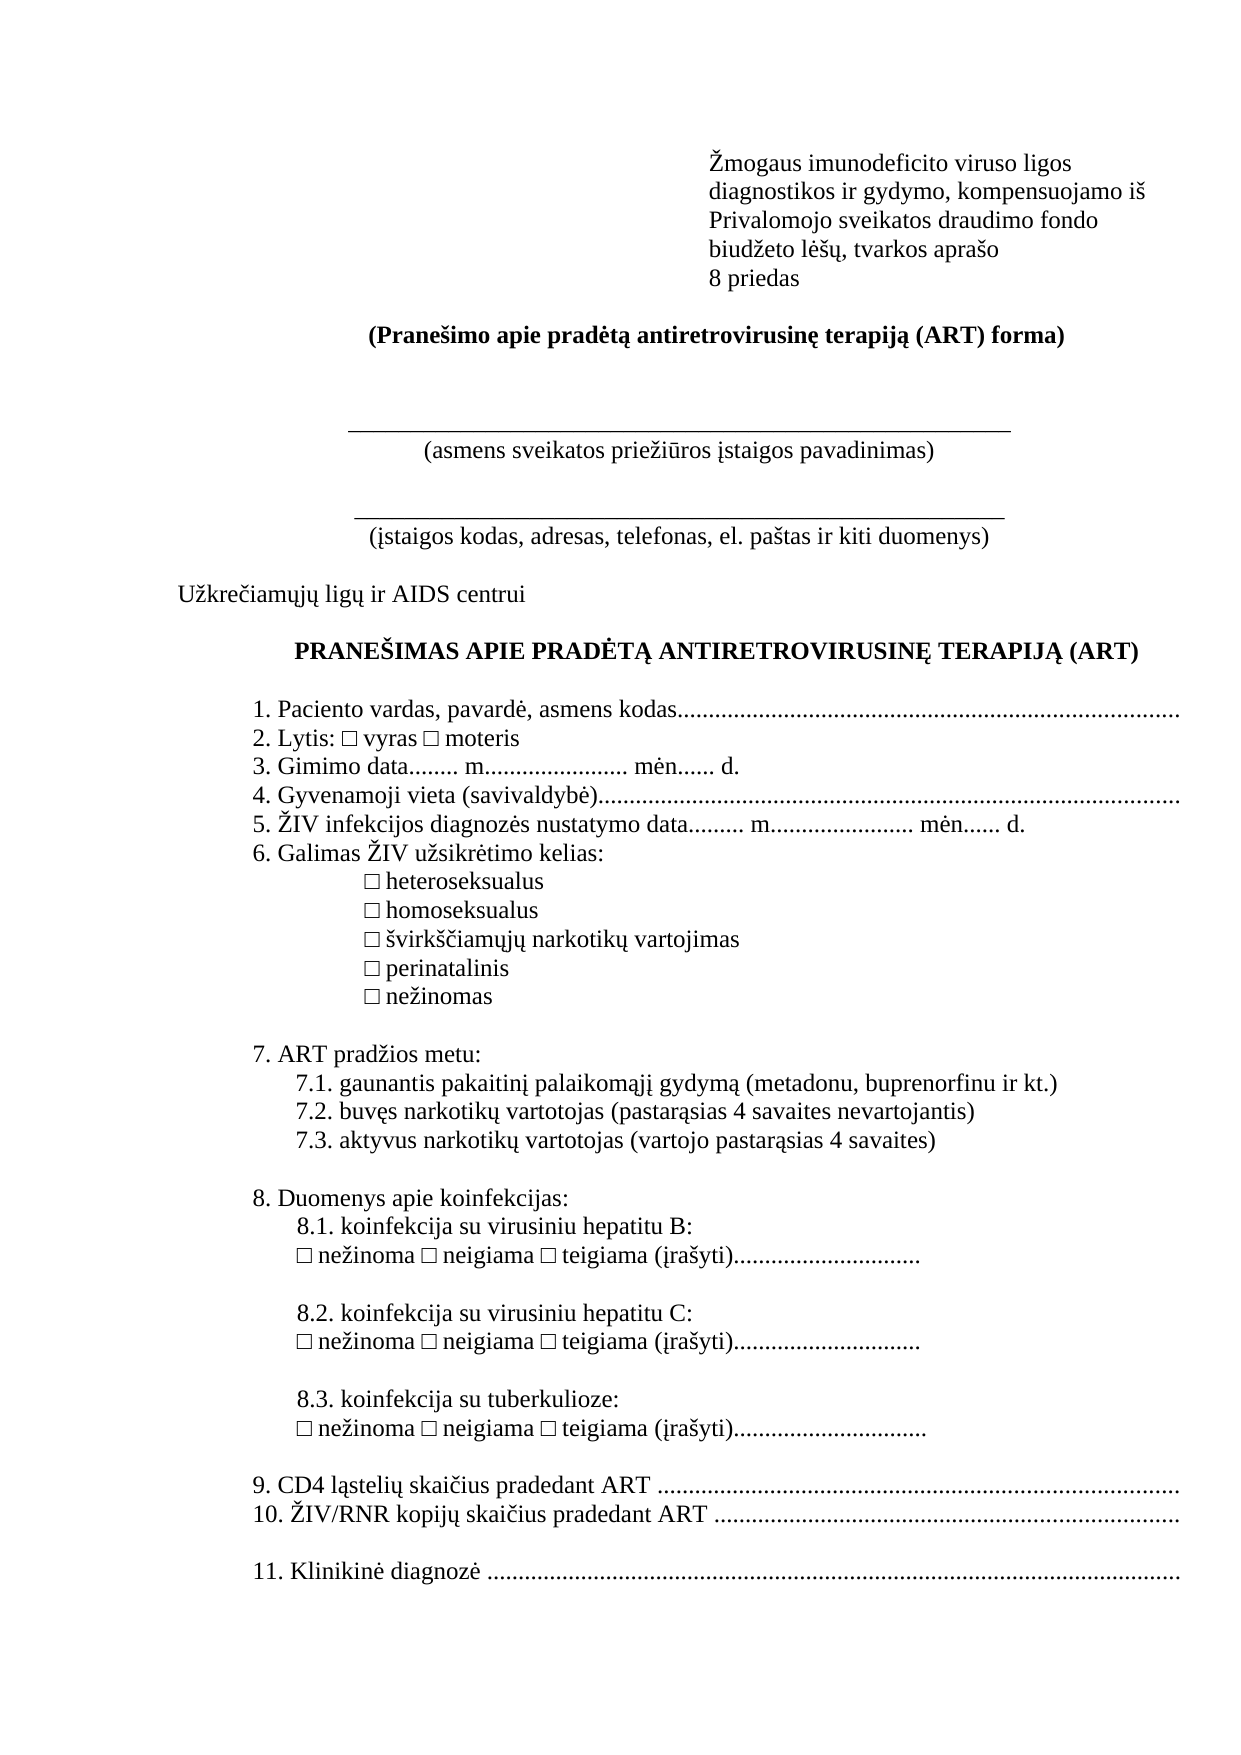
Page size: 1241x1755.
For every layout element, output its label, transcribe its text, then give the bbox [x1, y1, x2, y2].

text 3. Gimimo data........ m....................... mėn...... d. [177, 751, 1181, 780]
text □ nežinoma □ neigiama □ teigiama (įrašyti)............................... [222, 1413, 1181, 1441]
text 8.3. koinfekcija su tuberkulioze: [222, 1384, 1181, 1413]
text Žmogaus imunodeficito viruso ligos diagnostikos ir gydymo, kompensuojamo iš Privalomojo sveikatos draudimo fondo biudžeto lėšų, tvarkos aprašo [709, 148, 1181, 263]
text 7.3. aktyvus narkotikų vartotojas (vartojo pastarąsias 4 savaites) [177, 1125, 1181, 1154]
text □ nežinoma □ neigiama □ teigiama (įrašyti).............................. [222, 1240, 1181, 1269]
text □ nežinomas [289, 981, 1181, 1010]
text □ švirkščiamųjų narkotikų vartojimas [289, 924, 1181, 953]
text 8 priedas [709, 263, 1181, 291]
text 6. Galimas ŽIV užsikrėtimo kelias: [177, 838, 1181, 866]
text 8. Duomenys apie koinfekcijas: [177, 1183, 1181, 1211]
text 7. ART pradžios metu: [177, 1039, 1181, 1068]
text (asmens sveikatos priežiūros įstaigos pavadinimas) [177, 435, 1181, 464]
text (Pranešimo apie pradėtą antiretrovirusinę terapiją (ART) forma) [177, 320, 1181, 349]
text 4. Gyvenamoji vieta (savivaldybė) [177, 780, 1181, 809]
text 2. Lytis: □ vyras □ moteris [177, 723, 1181, 751]
text Užkrečiamųjų ligų ir AIDS centrui [177, 579, 1181, 608]
text 7.2. buvęs narkotikų vartotojas (pastarąsias 4 savaites nevartojantis) [177, 1096, 1181, 1125]
text _____________________________________________________ [177, 406, 1181, 435]
text 10. ŽIV/RNR kopijų skaičius pradedant ART [177, 1499, 1181, 1528]
text □ nežinoma □ neigiama □ teigiama (įrašyti).............................. [222, 1326, 1181, 1355]
text 11. Klinikinė diagnozė [177, 1556, 1181, 1585]
text 8.1. koinfekcija su virusiniu hepatitu B: [222, 1211, 1181, 1240]
text PRANEŠIMAS APIE PRADĖTĄ ANTIRETROVIRUSINĘ TERAPIJĄ (ART) [177, 636, 1181, 665]
text 1. Paciento vardas, pavardė, asmens kodas [177, 694, 1181, 723]
text ____________________________________________________ [177, 493, 1181, 521]
text 9. CD4 ląstelių skaičius pradedant ART [177, 1470, 1181, 1499]
text 7.1. gaunantis pakaitinį palaikomąjį gydymą (metadonu, buprenorfinu ir kt.) [177, 1068, 1181, 1096]
text □ perinatalinis [289, 953, 1181, 981]
text 5. ŽIV infekcijos diagnozės nustatymo data......... m....................... mėn...... d. [177, 809, 1181, 838]
text □ homoseksualus [289, 895, 1181, 924]
text (įstaigos kodas, adresas, telefonas, el. paštas ir kiti duomenys) [177, 521, 1181, 550]
text □ heteroseksualus [289, 866, 1181, 895]
text 8.2. koinfekcija su virusiniu hepatitu C: [222, 1298, 1181, 1326]
